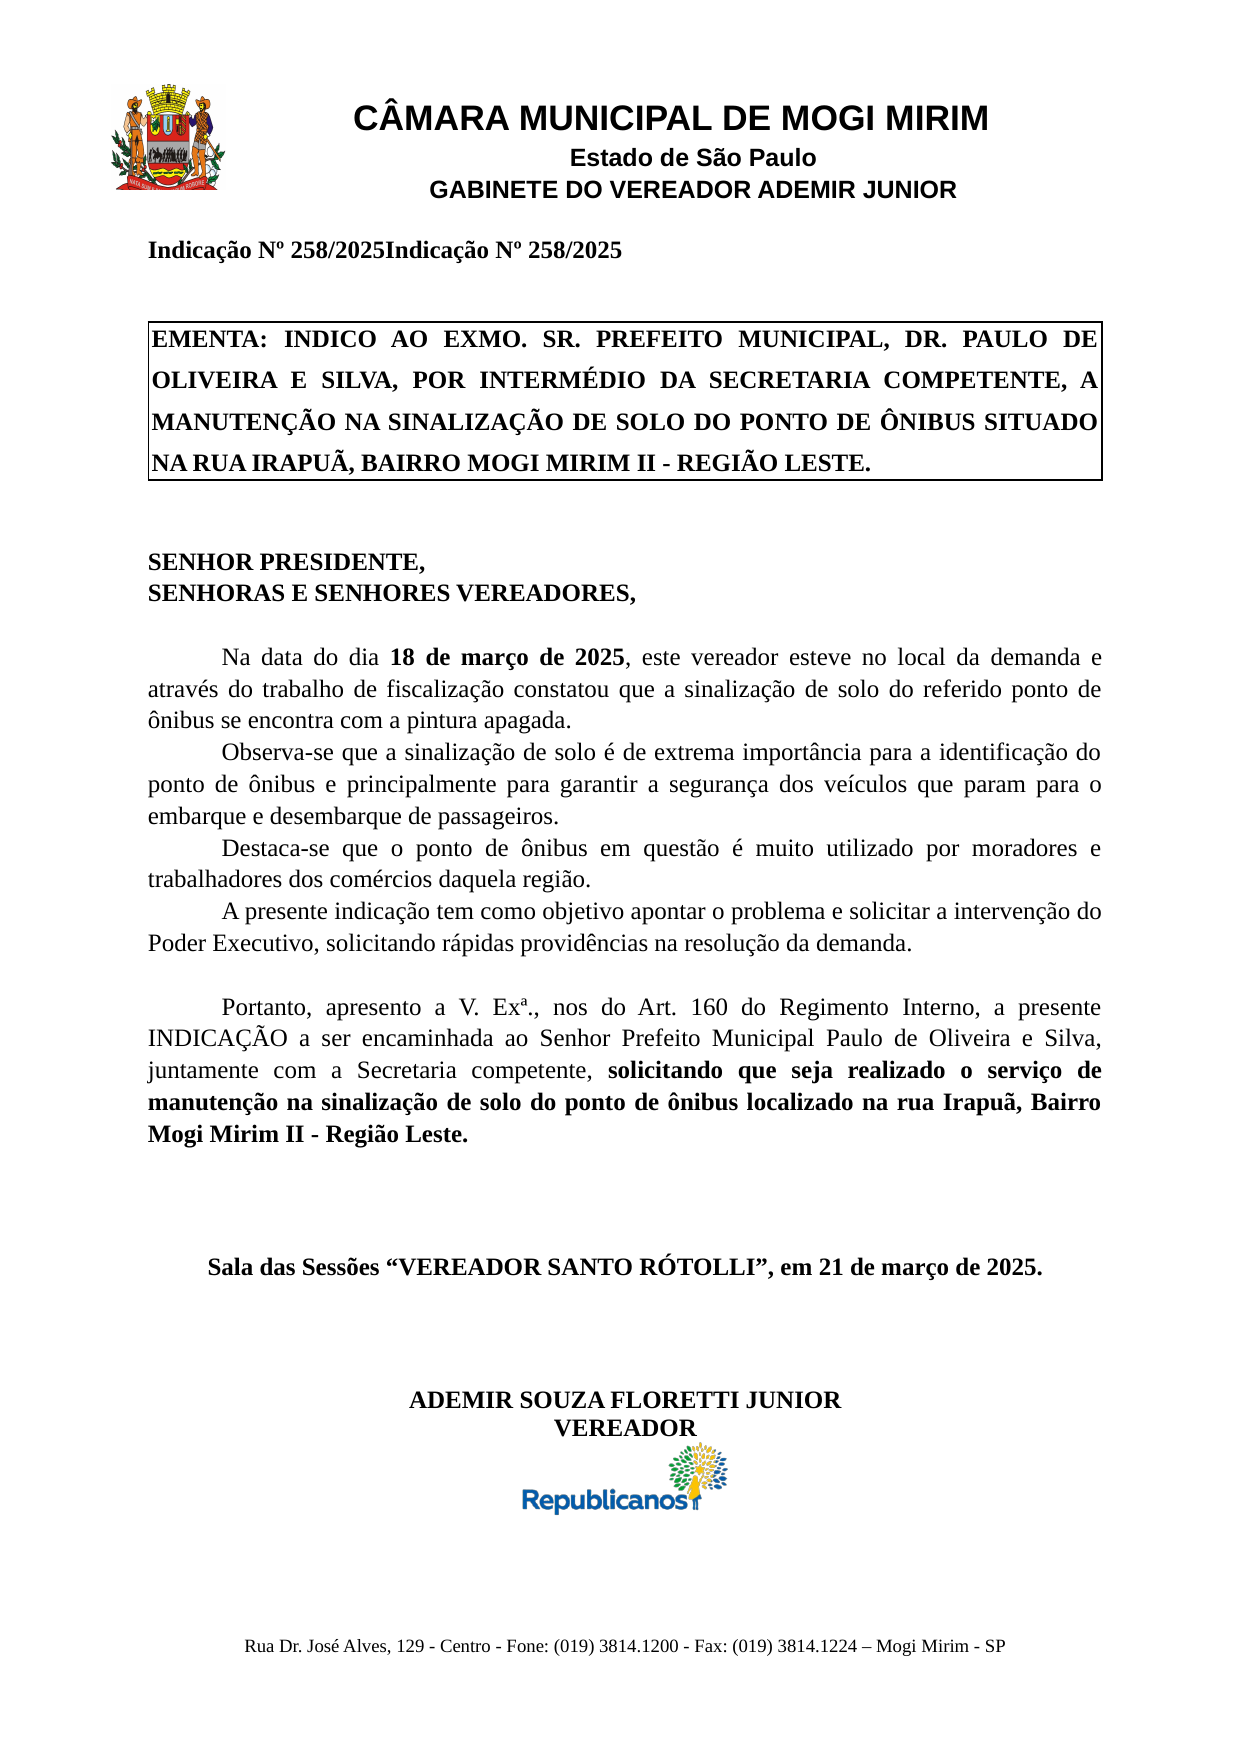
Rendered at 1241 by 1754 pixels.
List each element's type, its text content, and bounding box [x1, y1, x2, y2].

text ADEMIR SOUZA FLORETTI JUNIOR [148, 1387, 1103, 1414]
text Observa-se que a sinalização de solo é de extrema importância para a identificação do ponto de ônibus e principalmente para garantir a segurança dos veículos que param para o embarque e desembarque de passageiros. [148, 738, 1103, 830]
text Sala das Sessões “VEREADOR SANTO RÓTOLLI”, em 21 de março de 2025. [148, 1253, 1103, 1280]
text A presente indicação tem como objetivo apontar o problema e solicitar a intervenção do Poder Executivo, solicitando rápidas providências na resolução da demanda. [148, 897, 1103, 957]
text Destaca-se que o ponto de ônibus em questão é muito utilizado por moradores e trabalhadores dos comércios daquela região. [148, 834, 1103, 893]
text Portanto, apresento a V. Exª., nos do Art. 160 do Regimento Interno, a presente INDICAÇÃO a ser encaminhada ao Senhor Prefeito Municipal Paulo de Oliveira e Silva, juntamente com a Secretaria competente, solicitando que seja realizado o serviço de manutenção na sinalização de solo do ponto de ônibus localizado na rua Irapuã, Bairro Mogi Mirim II - Região Leste. [148, 993, 1103, 1147]
picture [509, 1434, 741, 1520]
text Na data do dia 18 de março de 2025, este vereador esteve no local da demanda e através do trabalho de fiscalização constatou que a sinalização de solo do referido ponto de ônibus se encontra com a pintura apagada. [148, 643, 1103, 734]
text Indicação Nº 258/2025Indicação Nº 258/2025 [148, 236, 1103, 264]
text SENHOR PRESIDENTE, [148, 548, 1103, 576]
text VEREADOR [148, 1414, 1103, 1442]
text SENHORAS E SENHORES VEREADORES, [148, 579, 1103, 607]
text EMENTA: INDICO AO EXMO. SR. PREFEITO MUNICIPAL, DR. PAULO DE OLIVEIRA E SILVA, POR INTERMÉDIO DA SECRETARIA COMPETENTE, A MANUTENÇÃO NA SINALIZAÇÃO DE SOLO DO PONTO DE ÔNIBUS SITUADO NA RUA IRAPUÃ, BAIRRO MOGI MIRIM II - REGIÃO LESTE. [149, 323, 1101, 479]
picture [110, 84, 226, 190]
